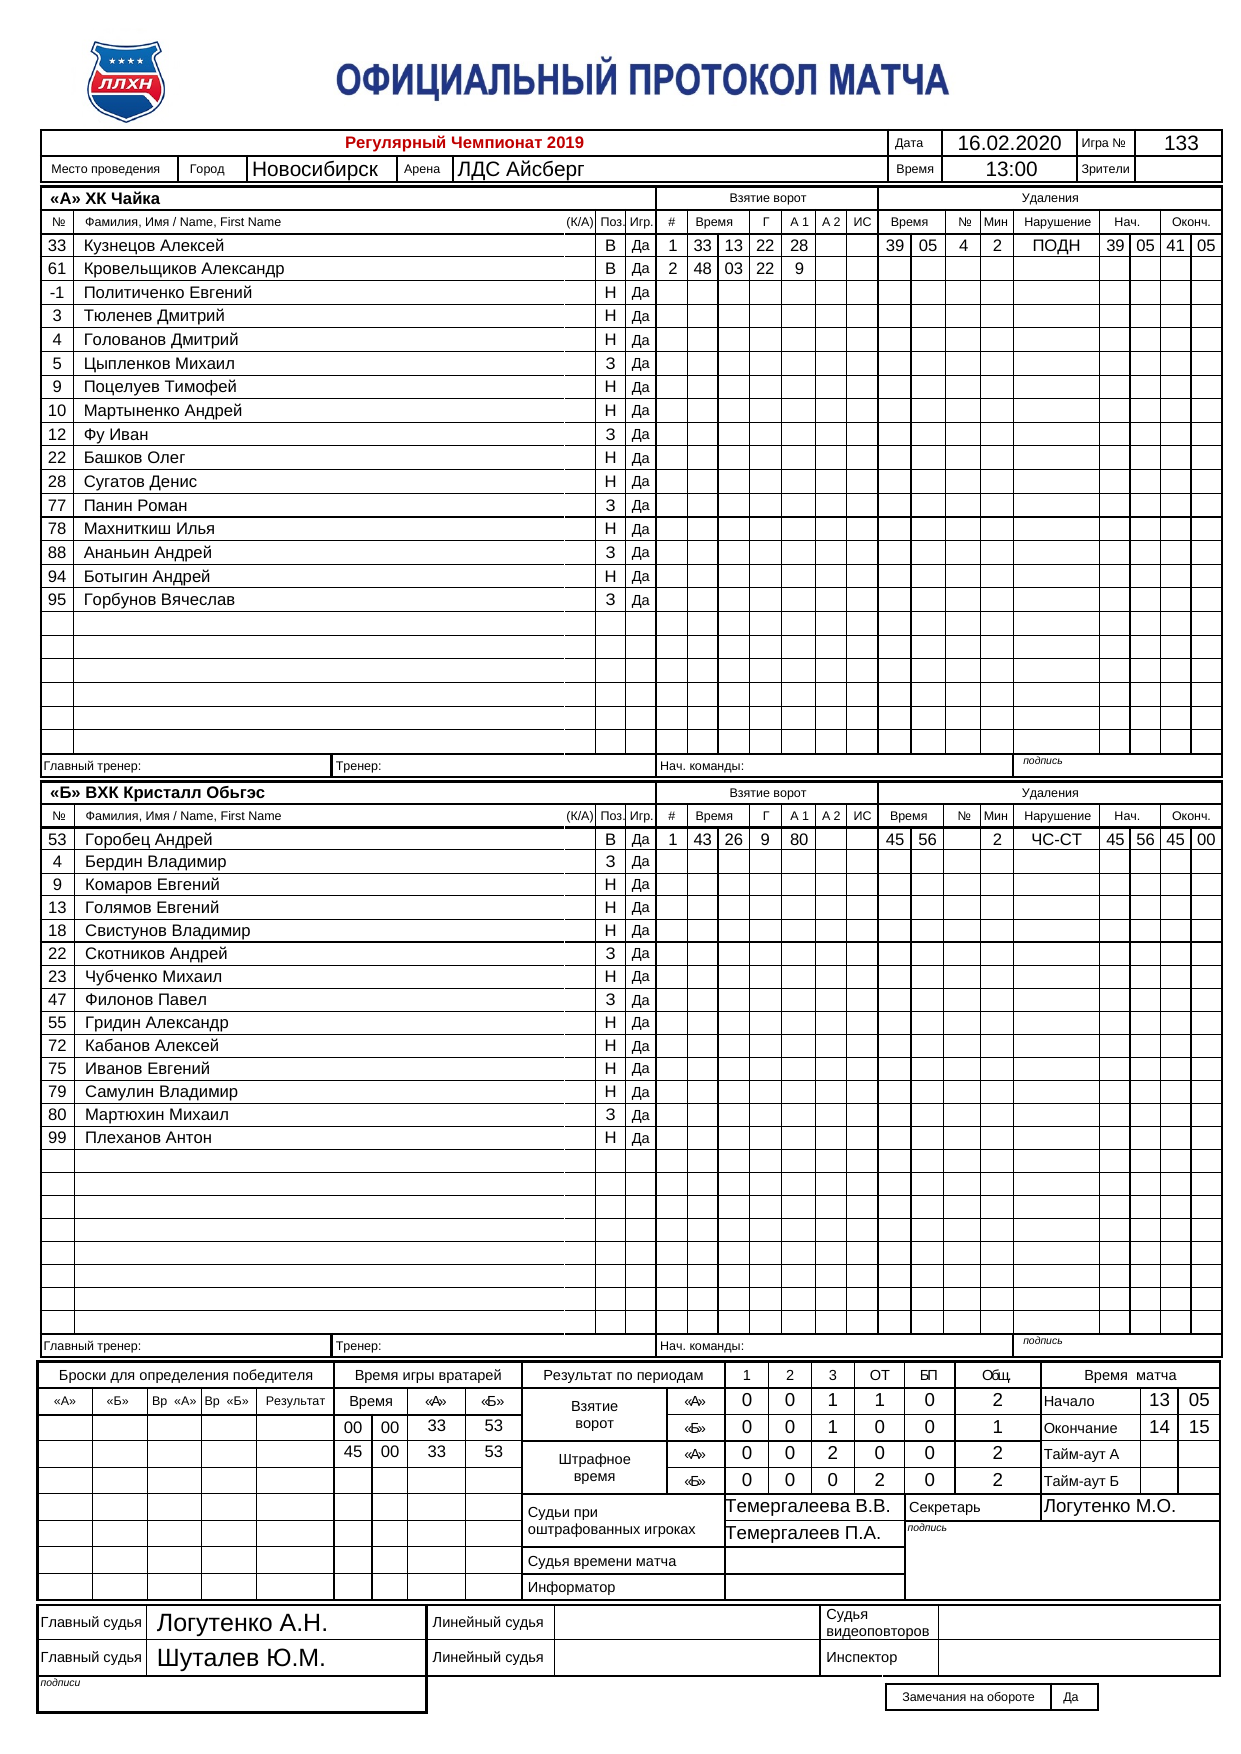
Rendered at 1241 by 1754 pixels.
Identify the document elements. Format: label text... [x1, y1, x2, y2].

table_cell [782, 636, 815, 658]
table_cell [726, 1575, 904, 1599]
table_cell [816, 541, 846, 564]
table_header 133 [1136, 131, 1221, 155]
table_cell З [596, 423, 625, 445]
table_cell [946, 707, 980, 729]
table_cell [1014, 1012, 1099, 1033]
table_cell [847, 707, 877, 729]
table_cell Логутенко М.О. [1042, 1495, 1219, 1520]
table_cell [719, 989, 749, 1011]
table_cell [596, 707, 625, 729]
table_cell [1161, 874, 1190, 895]
table_cell Н [596, 920, 625, 941]
table_cell [912, 966, 943, 987]
table_cell [912, 1242, 943, 1264]
table_cell [657, 683, 687, 706]
table_cell [626, 1196, 655, 1218]
table_cell [847, 1265, 877, 1287]
table_cell [912, 305, 945, 327]
table_cell [847, 1196, 877, 1218]
table_cell [847, 829, 877, 849]
table_cell [912, 588, 945, 611]
table_cell [816, 1150, 846, 1172]
table_cell [750, 636, 781, 658]
table_cell [657, 920, 687, 941]
table_cell [946, 683, 980, 706]
table_cell [657, 305, 687, 327]
table_cell [39, 1574, 92, 1599]
table_cell 0 [905, 1389, 954, 1413]
table_cell [1100, 1150, 1129, 1172]
table_cell [879, 1150, 910, 1172]
table_cell «А» [668, 1442, 724, 1467]
table_cell [912, 446, 945, 469]
table_cell [148, 1574, 201, 1599]
table_cell [750, 376, 781, 398]
table_cell [782, 1311, 815, 1333]
table_cell Плеханов Антон [75, 1127, 564, 1149]
table_cell Инспектор [821, 1640, 938, 1675]
table_cell 13:00 [943, 157, 1076, 181]
table_cell Да [626, 920, 655, 941]
table_cell [1131, 328, 1160, 351]
table_cell [912, 423, 945, 445]
table_cell [816, 1012, 846, 1033]
table_cell [42, 636, 73, 658]
table_cell 05 [1179, 1389, 1219, 1413]
table_cell [981, 989, 1013, 1011]
table_cell [847, 966, 877, 987]
table_cell Н [596, 281, 625, 303]
table_cell Н [596, 1058, 625, 1079]
table_cell [1131, 541, 1160, 564]
table_cell 22 [42, 943, 74, 964]
table_header 2 [769, 1363, 811, 1387]
table_cell [750, 518, 781, 540]
table_cell [75, 1242, 564, 1264]
table_cell [719, 541, 749, 564]
table_cell [1192, 659, 1221, 682]
table_cell Тюленев Дмитрий [74, 305, 564, 327]
table_cell Цыпленков Михаил [74, 352, 564, 374]
table_cell «Б» [668, 1468, 724, 1493]
table_cell [1192, 896, 1221, 918]
table_cell [565, 281, 595, 303]
table_cell [1192, 850, 1221, 872]
table_cell 00 [335, 1416, 371, 1440]
table_cell 1 [812, 1415, 854, 1440]
table_cell [946, 399, 980, 422]
table_cell [816, 636, 846, 658]
table_cell [74, 659, 564, 682]
table_cell [816, 989, 846, 1011]
table_cell подпись [1014, 1335, 1221, 1356]
table_cell [688, 565, 717, 587]
table_cell [148, 1494, 201, 1520]
table_cell 2 [812, 1442, 854, 1467]
table_cell [719, 470, 749, 493]
table_cell [750, 1150, 781, 1172]
table_cell [816, 328, 846, 351]
table_cell [626, 636, 655, 658]
table_cell [565, 565, 595, 587]
table_cell [1131, 1265, 1160, 1287]
table_cell 12 [42, 423, 73, 445]
table_cell [335, 1468, 371, 1493]
table_cell [688, 636, 717, 658]
table_cell 1 [812, 1389, 854, 1413]
table_cell [719, 874, 749, 895]
table_cell [879, 989, 910, 1011]
table_cell [688, 730, 717, 753]
table_cell [816, 305, 846, 327]
table_cell [912, 1265, 943, 1287]
table_cell Н [596, 966, 625, 987]
table_cell [1014, 1127, 1099, 1149]
table_cell [719, 305, 749, 327]
table_cell [688, 659, 717, 682]
table_cell [912, 1173, 943, 1195]
table_cell [750, 1311, 781, 1333]
table_cell Оконч. [1161, 211, 1221, 233]
table_cell 2 [981, 235, 1013, 256]
table_cell Политиченко Евгений [74, 281, 564, 303]
table_cell [1161, 518, 1190, 540]
table_cell [879, 1012, 910, 1033]
table_cell [565, 707, 595, 729]
table_cell [657, 494, 687, 516]
table_cell [816, 494, 846, 516]
table_cell 28 [42, 470, 73, 493]
table_cell [202, 1441, 256, 1467]
table_cell [944, 1242, 980, 1264]
table_cell [719, 636, 749, 658]
table_cell [555, 1640, 819, 1675]
table_cell [782, 1196, 815, 1218]
table_cell [847, 659, 877, 682]
table_cell [944, 966, 980, 987]
table_header Взятие ворот [657, 783, 877, 803]
table_cell [944, 1219, 980, 1241]
table_cell [93, 1468, 147, 1493]
table_cell [596, 1196, 625, 1218]
table_cell [719, 943, 749, 964]
table_cell [1192, 1242, 1221, 1264]
table_cell Н [596, 376, 625, 398]
table_cell Мартыненко Андрей [74, 399, 564, 422]
table_cell [565, 1035, 595, 1057]
table_cell [1131, 1219, 1160, 1241]
table_cell Время [688, 211, 749, 233]
table_cell Судья времени матча [523, 1548, 724, 1573]
table_cell [1192, 1058, 1221, 1079]
table_cell [847, 235, 877, 256]
table_cell [879, 943, 910, 964]
table_cell [750, 1127, 781, 1149]
table_cell [782, 989, 815, 1011]
table_cell [1192, 1219, 1221, 1241]
table_cell 4 [42, 850, 74, 872]
table_cell [1100, 565, 1129, 587]
table_cell [1100, 707, 1129, 729]
table_cell 95 [42, 588, 73, 611]
table_cell [750, 1035, 781, 1057]
table_cell [1131, 707, 1160, 729]
table_cell [939, 1606, 1219, 1639]
table_cell 1 [956, 1415, 1040, 1440]
table_cell [1014, 470, 1099, 493]
table_cell [981, 588, 1013, 611]
table_cell [626, 707, 655, 729]
table_cell [912, 874, 943, 895]
table_cell [750, 328, 781, 351]
table_cell [565, 1058, 595, 1079]
table_cell [1161, 281, 1190, 303]
table_cell [1100, 257, 1129, 280]
table_cell Да [626, 423, 655, 445]
table_cell [1100, 659, 1129, 682]
table_cell 03 [719, 257, 749, 280]
table_cell [782, 1150, 815, 1172]
table_cell [1161, 423, 1190, 445]
table_cell [816, 588, 846, 611]
table_cell [912, 636, 945, 658]
table_cell [1014, 1265, 1099, 1287]
table_cell [719, 1081, 749, 1103]
table_cell [782, 399, 815, 422]
table_cell [1100, 989, 1129, 1011]
table_cell [879, 1265, 910, 1287]
table_cell [912, 399, 945, 422]
table_cell Махниткиш Илья [74, 518, 564, 540]
table_cell [847, 446, 877, 469]
table_cell Нач. [1100, 211, 1160, 233]
table_cell [879, 850, 910, 872]
table_cell Да [626, 565, 655, 587]
table_cell 47 [42, 989, 74, 1011]
table_cell [1100, 446, 1129, 469]
table_cell [1100, 281, 1129, 303]
table_cell 4 [946, 235, 980, 256]
table_cell [719, 1288, 749, 1310]
table_cell [847, 1311, 877, 1333]
table_cell [1131, 376, 1160, 398]
table_cell [847, 1288, 877, 1310]
table_cell [93, 1521, 147, 1546]
table_cell [688, 541, 717, 564]
table_cell [750, 1104, 781, 1126]
table_cell Да [626, 281, 655, 303]
table_cell [1192, 612, 1221, 634]
table_cell [1192, 494, 1221, 516]
table_cell [657, 636, 687, 658]
table_cell [596, 1242, 625, 1264]
table_cell # [657, 805, 687, 826]
table_cell [912, 376, 945, 398]
table_header Игра № [1078, 131, 1134, 155]
table_cell [688, 376, 717, 398]
table_cell [565, 1104, 595, 1126]
table_cell [1192, 281, 1221, 303]
table_cell [93, 1416, 147, 1440]
table_cell [944, 874, 980, 895]
table_cell [847, 1242, 877, 1264]
table_cell [750, 399, 781, 422]
table_cell Нарушение [1014, 211, 1099, 233]
table_cell Главный судья [39, 1606, 146, 1639]
table_cell [816, 850, 846, 872]
table_cell [750, 966, 781, 987]
table_cell Голямов Евгений [75, 896, 564, 918]
table_cell [946, 612, 980, 634]
table_cell [1161, 659, 1190, 682]
table_cell [657, 328, 687, 351]
table_cell [879, 305, 910, 327]
table_cell Да [626, 1058, 655, 1079]
table_cell Н [596, 446, 625, 469]
table_cell [750, 1242, 781, 1264]
table_cell [847, 470, 877, 493]
table_cell [596, 659, 625, 682]
table_cell Тренер: [333, 755, 655, 776]
table_cell «А» [668, 1389, 724, 1413]
table_cell [565, 446, 595, 469]
table_cell Кровельщиков Александр [74, 257, 564, 280]
table_header Результат по периодам [523, 1363, 724, 1387]
table_cell [657, 1012, 687, 1033]
table_cell [565, 235, 595, 256]
table_cell [1100, 1196, 1129, 1218]
table_cell Да [626, 494, 655, 516]
table_cell 45 [1161, 829, 1190, 849]
table_cell [202, 1468, 256, 1493]
table_cell [1192, 636, 1221, 658]
table_cell [1131, 636, 1160, 658]
table_cell [981, 1127, 1013, 1149]
table_cell [750, 541, 781, 564]
table_cell [39, 1494, 92, 1520]
table_cell [1192, 1173, 1221, 1195]
table_cell Да [626, 966, 655, 987]
table_cell [1192, 1150, 1221, 1172]
table_cell [688, 446, 717, 469]
table_cell [1131, 1150, 1160, 1172]
table_cell [981, 376, 1013, 398]
table_cell [816, 1196, 846, 1218]
table_cell [719, 446, 749, 469]
table_cell [1131, 612, 1160, 634]
table_cell Самулин Владимир [75, 1081, 564, 1103]
table_cell [782, 1288, 815, 1310]
table_cell [42, 659, 73, 682]
table_cell [657, 1035, 687, 1057]
table_cell [1192, 1012, 1221, 1033]
table_cell 14 [1141, 1415, 1177, 1440]
table_cell [1131, 470, 1160, 493]
table_cell ИС [847, 211, 877, 233]
table_cell 0 [726, 1415, 768, 1440]
table_cell [1014, 305, 1099, 327]
table_cell [42, 1288, 74, 1310]
table_cell 05 [1131, 235, 1160, 256]
table_cell [335, 1494, 371, 1520]
table_cell [596, 636, 625, 658]
table_cell 45 [335, 1441, 371, 1467]
table_cell [912, 470, 945, 493]
table_cell [847, 1173, 877, 1195]
table_cell [1131, 518, 1160, 540]
table_cell [879, 1081, 910, 1103]
table_cell Да [626, 896, 655, 918]
table_cell [912, 352, 945, 374]
table_cell [1014, 1196, 1099, 1218]
table_cell [1100, 541, 1129, 564]
table_cell [944, 989, 980, 1011]
table_cell [847, 896, 877, 918]
table_cell № [946, 211, 980, 233]
table_cell 9 [42, 874, 74, 895]
table_cell [782, 423, 815, 445]
table_cell [981, 966, 1013, 987]
table_cell [565, 1288, 595, 1310]
table_cell [1131, 1035, 1160, 1057]
table_cell 0 [855, 1415, 904, 1440]
table_cell [981, 1173, 1013, 1195]
table_cell [847, 943, 877, 964]
table_cell [782, 494, 815, 516]
table_cell [912, 1127, 943, 1149]
table_cell ПОДН [1014, 235, 1099, 256]
table_cell [1131, 1058, 1160, 1079]
table_cell [373, 1468, 407, 1493]
table_cell [1192, 305, 1221, 327]
table_cell [879, 1242, 910, 1264]
table_cell [626, 1150, 655, 1172]
table_cell Филонов Павел [75, 989, 564, 1011]
table_header «А» ХК Чайка [42, 188, 655, 209]
table_cell Н [596, 399, 625, 422]
table_cell Горбунов Вячеслав [74, 588, 564, 611]
table_cell [719, 588, 749, 611]
table_cell Да [626, 1081, 655, 1103]
table_cell [912, 494, 945, 516]
table_cell [981, 683, 1013, 706]
table_cell [1100, 1219, 1129, 1241]
table_cell [847, 1058, 877, 1079]
table_cell [750, 1265, 781, 1287]
table_cell [1100, 588, 1129, 611]
table_cell Фамилия, Имя / Name, First Name [75, 805, 565, 826]
table_cell Гридин Александр [75, 1012, 564, 1033]
table_cell [688, 1242, 717, 1264]
table_cell [879, 920, 910, 941]
table_cell [202, 1494, 256, 1520]
table_cell [565, 1173, 595, 1195]
table_cell [1100, 966, 1129, 987]
table_cell [565, 966, 595, 987]
table_cell [565, 1012, 595, 1033]
table_cell [39, 1521, 92, 1546]
table_cell [1161, 399, 1190, 422]
table_cell [719, 565, 749, 587]
table_cell [596, 1311, 625, 1333]
table_cell [1131, 305, 1160, 327]
table_cell В [596, 257, 625, 280]
table_cell [1192, 683, 1221, 706]
table_cell Время [879, 805, 943, 826]
table_cell [981, 636, 1013, 658]
table_cell [1100, 1288, 1129, 1310]
table_cell [912, 683, 945, 706]
table_cell [428, 1677, 882, 1711]
table_cell З [596, 352, 625, 374]
table_cell [688, 1058, 717, 1079]
table_cell Да [626, 235, 655, 256]
table_cell [1131, 565, 1160, 587]
table_cell [816, 352, 846, 374]
table_cell Да [626, 1104, 655, 1126]
table_cell [626, 659, 655, 682]
table_cell [1161, 470, 1190, 493]
table_cell [847, 850, 877, 872]
table_cell 22 [750, 257, 781, 280]
table_cell Да [626, 850, 655, 872]
table_cell З [596, 588, 625, 611]
table_cell [1100, 1035, 1129, 1057]
table_cell [719, 850, 749, 872]
table_cell [847, 636, 877, 658]
table_cell [565, 612, 595, 634]
table_cell [981, 896, 1013, 918]
table_cell 56 [1131, 829, 1160, 849]
table_cell [946, 565, 980, 587]
table_cell [1100, 920, 1129, 941]
table_cell [944, 1127, 980, 1149]
table_cell [1141, 1468, 1177, 1493]
table_cell [782, 943, 815, 964]
table_cell [750, 1196, 781, 1218]
table_cell [688, 1311, 717, 1333]
table_cell [847, 281, 877, 303]
table_cell [1131, 659, 1160, 682]
table_cell [719, 966, 749, 987]
table_cell [657, 541, 687, 564]
table_cell 2 [956, 1442, 1040, 1467]
table_cell [847, 730, 877, 753]
table_cell [688, 399, 717, 422]
table_cell [257, 1441, 333, 1467]
table_cell З [596, 541, 625, 564]
table_cell [565, 470, 595, 493]
table_cell (К/А) [565, 211, 595, 233]
table_cell ИС [847, 805, 877, 826]
table_cell [981, 1311, 1013, 1333]
table_cell [1131, 588, 1160, 611]
table_cell Да [626, 376, 655, 398]
table_cell [75, 1288, 564, 1310]
table_cell [1100, 1058, 1129, 1079]
table_cell [944, 1035, 980, 1057]
table_cell 48 [688, 257, 717, 280]
table_cell «Б» [93, 1389, 147, 1413]
table_cell [565, 1081, 595, 1103]
table_cell [1100, 1173, 1129, 1195]
table_cell [626, 1265, 655, 1287]
table_cell [847, 1127, 877, 1149]
table_cell Темергалеев П.А. [726, 1521, 904, 1546]
table_cell [1131, 1104, 1160, 1126]
table_cell [847, 541, 877, 564]
table_cell Шуталев Ю.М. [147, 1640, 425, 1675]
table_cell [42, 1311, 74, 1333]
table_cell [1131, 399, 1160, 422]
table_cell [335, 1521, 371, 1546]
table_cell Нач. команды: [657, 1335, 1012, 1356]
table_cell [1192, 518, 1221, 540]
table_cell [202, 1574, 256, 1599]
table_cell [981, 1265, 1013, 1287]
table_cell [1192, 920, 1221, 941]
table_cell [1141, 1441, 1177, 1467]
table_cell [1131, 730, 1160, 753]
table_cell [657, 989, 687, 1011]
table_cell [565, 1150, 595, 1172]
table_cell Игр. [626, 805, 655, 826]
table_cell [782, 730, 815, 753]
table_cell [1161, 446, 1190, 469]
table_cell [981, 541, 1013, 564]
table_cell [565, 636, 595, 658]
table_cell [782, 1173, 815, 1195]
table_cell [981, 470, 1013, 493]
table_cell 2 [956, 1468, 1040, 1493]
table_cell [912, 1035, 943, 1057]
table_cell [555, 1606, 819, 1639]
table_cell 0 [905, 1415, 954, 1440]
table_cell [565, 494, 595, 516]
table_cell 13 [1141, 1389, 1177, 1413]
table_cell [879, 1035, 910, 1057]
table_cell 53 [466, 1441, 521, 1467]
table_cell [879, 588, 910, 611]
table_header Да [1052, 1685, 1097, 1709]
table_cell [1100, 683, 1129, 706]
table_cell [1192, 966, 1221, 987]
table_cell [688, 850, 717, 872]
table_cell [879, 541, 910, 564]
table_cell Сугатов Денис [74, 470, 564, 493]
table_cell 2 [956, 1389, 1040, 1413]
table_cell [847, 1081, 877, 1103]
table_cell [750, 1081, 781, 1103]
table_cell [816, 470, 846, 493]
table_cell Нач. команды: [657, 755, 1012, 776]
table_cell 1 [855, 1389, 904, 1413]
table_cell Н [596, 565, 625, 587]
table_cell [719, 328, 749, 351]
table_cell [816, 829, 846, 849]
table_cell [688, 470, 717, 493]
table_cell [1161, 588, 1190, 611]
table_cell [596, 683, 625, 706]
table_cell Информатор [523, 1575, 724, 1599]
table_cell [946, 305, 980, 327]
table_cell [565, 376, 595, 398]
table_cell [688, 1127, 717, 1149]
table_cell [879, 1104, 910, 1126]
table_cell [657, 1150, 687, 1172]
table_cell [1100, 850, 1129, 872]
table_cell [879, 328, 910, 351]
table_header Броски для определения победителя [39, 1363, 333, 1387]
table_cell [1192, 1081, 1221, 1103]
table_cell [626, 612, 655, 634]
table_cell [42, 730, 73, 753]
table_cell 05 [1192, 235, 1221, 256]
table_cell [626, 1311, 655, 1333]
table_cell [657, 1311, 687, 1333]
table_cell [688, 1288, 717, 1310]
table_cell [1014, 1058, 1099, 1079]
table_cell [1131, 257, 1160, 280]
table_cell Да [626, 305, 655, 327]
table_cell [408, 1521, 465, 1546]
table_cell Мин [981, 805, 1013, 826]
table_cell [1100, 518, 1129, 540]
table_cell [981, 1219, 1013, 1241]
table_cell 10 [42, 399, 73, 422]
table_cell [750, 305, 781, 327]
table_cell [912, 659, 945, 682]
table_cell [981, 518, 1013, 540]
table_cell [1014, 943, 1099, 964]
table_cell [688, 1081, 717, 1103]
table_cell [1161, 1035, 1190, 1057]
table_cell [39, 1441, 92, 1467]
table_cell [847, 920, 877, 941]
table_cell [879, 1219, 910, 1241]
table_cell [1192, 423, 1221, 445]
table_cell [1131, 989, 1160, 1011]
table_cell [816, 235, 846, 256]
table_cell [946, 730, 980, 753]
table_cell 9 [42, 376, 73, 398]
table_cell [946, 541, 980, 564]
table_cell [816, 683, 846, 706]
table_cell [202, 1521, 256, 1546]
table_cell [1192, 588, 1221, 611]
table_cell [981, 730, 1013, 753]
table_cell [944, 943, 980, 964]
table_cell Мин [981, 211, 1013, 233]
table_cell [782, 1242, 815, 1264]
table_cell [1192, 541, 1221, 564]
table_cell [879, 730, 910, 753]
table_cell [847, 565, 877, 587]
table_cell [750, 588, 781, 611]
table_cell [750, 659, 781, 682]
table_cell [981, 707, 1013, 729]
table_cell [879, 1311, 910, 1333]
table_cell [148, 1441, 201, 1467]
table_cell 33 [42, 235, 73, 256]
table_cell [1014, 920, 1099, 941]
table_cell подпись [906, 1522, 1219, 1599]
table_cell Нач. [1100, 805, 1160, 826]
table_cell [1014, 1173, 1099, 1195]
table_cell [1131, 1196, 1160, 1218]
table_cell [1131, 1081, 1160, 1103]
table_cell [1131, 1311, 1160, 1333]
table_cell [688, 874, 717, 895]
table_cell [93, 1574, 147, 1599]
table_cell [719, 896, 749, 918]
table_cell [1014, 850, 1099, 872]
table_cell [847, 1104, 877, 1126]
table_cell [879, 376, 910, 398]
table_cell [1014, 518, 1099, 540]
table_cell [596, 1219, 625, 1241]
table_cell [816, 518, 846, 540]
table_cell Тренер: [333, 1335, 655, 1356]
table_cell [1161, 494, 1190, 516]
table_cell 26 [719, 829, 749, 849]
table_cell [565, 1242, 595, 1264]
table_cell [1014, 1150, 1099, 1172]
table_cell [257, 1494, 333, 1520]
table_cell Новосибирск [248, 157, 396, 181]
table_cell [1161, 943, 1190, 964]
table_cell [782, 281, 815, 303]
table_cell Зрители [1078, 157, 1134, 181]
table_cell 2 [855, 1468, 904, 1493]
table_cell Да [626, 446, 655, 469]
table_cell [1131, 920, 1160, 941]
table_cell [981, 423, 1013, 445]
table_cell [148, 1468, 201, 1493]
table_cell [816, 1081, 846, 1103]
table_cell [750, 1058, 781, 1079]
table_cell [847, 1012, 877, 1033]
table_cell Да [626, 829, 655, 849]
table_cell [466, 1547, 521, 1573]
table_cell [257, 1574, 333, 1599]
table_cell [750, 1288, 781, 1310]
table_cell [879, 874, 910, 895]
table_cell Комаров Евгений [75, 874, 564, 895]
table_cell [148, 1521, 201, 1546]
table_cell Н [596, 1127, 625, 1149]
table_cell [1161, 707, 1190, 729]
table_cell [657, 943, 687, 964]
table_cell [1014, 1288, 1099, 1310]
table_cell 94 [42, 565, 73, 587]
table_cell [688, 989, 717, 1011]
table_cell [883, 1677, 1220, 1681]
table_cell [1161, 1173, 1190, 1195]
table_cell [981, 446, 1013, 469]
table_cell Да [626, 257, 655, 280]
table_cell [565, 399, 595, 422]
table_cell [1014, 257, 1099, 280]
table_cell [1131, 683, 1160, 706]
table_header Время матча [1042, 1363, 1219, 1387]
table_cell [944, 1173, 980, 1195]
table_cell [719, 1104, 749, 1126]
table_cell [74, 612, 564, 634]
table_cell [1014, 376, 1099, 398]
table_header «Б» ВХК Кристалл Обьгэс [42, 783, 655, 803]
table_cell Да [626, 399, 655, 422]
table_header Время игры вратарей [335, 1363, 521, 1387]
table_cell 28 [782, 235, 815, 256]
table_cell [408, 1547, 465, 1573]
table_cell [657, 399, 687, 422]
table_cell Фу Иван [74, 423, 564, 445]
table_cell [719, 683, 749, 706]
table_cell [688, 683, 717, 706]
table_cell [879, 565, 910, 587]
table_cell [373, 1521, 407, 1546]
table_cell [1131, 446, 1160, 469]
table_cell [1014, 494, 1099, 516]
table_cell [1014, 399, 1099, 422]
table_cell 99 [42, 1127, 74, 1149]
table_cell [1014, 1104, 1099, 1126]
table_cell [782, 541, 815, 564]
table_cell [1100, 376, 1129, 398]
table_header 1 [726, 1363, 768, 1387]
table_cell 13 [719, 235, 749, 256]
table_cell [1192, 1035, 1221, 1057]
table_cell [719, 1173, 749, 1195]
table_cell [1161, 1012, 1190, 1033]
table_cell 78 [42, 518, 73, 540]
table_cell [148, 1416, 201, 1440]
table_cell [565, 896, 595, 918]
table_cell [879, 1058, 910, 1079]
table_cell [1161, 1242, 1190, 1264]
table_header Удаления [879, 188, 1221, 209]
table_cell [782, 470, 815, 493]
table_cell [816, 1265, 846, 1287]
table_cell [1161, 896, 1190, 918]
table_cell [981, 1242, 1013, 1264]
table_cell 22 [42, 446, 73, 469]
table_header Дата [889, 131, 941, 155]
table_cell [981, 1150, 1013, 1172]
table_cell [657, 874, 687, 895]
table_cell [879, 1127, 910, 1149]
table_cell [981, 1058, 1013, 1079]
table_cell Логутенко А.Н. [147, 1606, 425, 1639]
table_cell [596, 1265, 625, 1287]
table_cell [879, 470, 910, 493]
table_cell [1192, 943, 1221, 964]
table_cell [719, 1311, 749, 1333]
table_cell [912, 328, 945, 351]
table_cell [93, 1547, 147, 1573]
table_cell [688, 920, 717, 941]
table_cell [1192, 874, 1221, 895]
table_cell «Б» [668, 1415, 724, 1440]
table_cell [1100, 1081, 1129, 1103]
table_cell [565, 829, 595, 849]
table_cell [688, 1012, 717, 1033]
table_cell [1192, 470, 1221, 493]
table_cell [565, 257, 595, 280]
table_cell [148, 1547, 201, 1573]
table_cell [981, 1104, 1013, 1126]
table_cell [847, 305, 877, 327]
table_cell [1192, 1265, 1221, 1287]
table_cell Н [596, 1035, 625, 1057]
table_cell [1161, 1104, 1190, 1126]
table_cell [596, 1288, 625, 1310]
table_cell 00 [373, 1441, 407, 1467]
table_cell Поз. [596, 211, 625, 233]
table_cell [879, 399, 910, 422]
table_cell [1131, 494, 1160, 516]
table_cell «А» [39, 1389, 92, 1413]
table_cell [42, 707, 73, 729]
table_cell [1100, 1311, 1129, 1333]
table_cell [1131, 1127, 1160, 1149]
table_cell [912, 850, 943, 872]
table_cell 0 [726, 1442, 768, 1467]
table_cell 0 [726, 1389, 768, 1413]
table_cell [912, 1196, 943, 1218]
table_cell [847, 352, 877, 374]
table_cell [912, 281, 945, 303]
table_cell [1161, 1127, 1190, 1149]
table_cell 0 [905, 1442, 954, 1467]
table_cell Вр «Б» [202, 1389, 256, 1413]
table_cell [719, 494, 749, 516]
table_cell Штрафное время [523, 1442, 666, 1493]
table_cell [1100, 352, 1129, 374]
table_cell [1014, 565, 1099, 587]
table_cell [782, 588, 815, 611]
table_cell [39, 1547, 92, 1573]
table_cell [1014, 328, 1099, 351]
table_cell [1100, 896, 1129, 918]
table_cell [466, 1521, 521, 1546]
table_cell [1100, 1104, 1129, 1126]
table_cell 0 [855, 1442, 904, 1467]
table_cell Да [626, 352, 655, 374]
table_cell [879, 659, 910, 682]
table_cell [1100, 612, 1129, 634]
table_cell [1179, 1441, 1219, 1467]
table_cell [1192, 989, 1221, 1011]
table_cell [750, 281, 781, 303]
table_cell [688, 1035, 717, 1057]
table_cell [1161, 257, 1190, 280]
table_cell [1014, 966, 1099, 987]
table_cell [981, 850, 1013, 872]
table_cell [596, 730, 625, 753]
table_cell Ботыгин Андрей [74, 565, 564, 587]
table_cell Начало [1042, 1389, 1140, 1413]
table_cell [1131, 352, 1160, 374]
table_cell 5 [42, 352, 73, 374]
table_cell 80 [782, 829, 815, 849]
table_cell [944, 1311, 980, 1333]
table_cell [335, 1574, 371, 1599]
table_cell 00 [373, 1416, 407, 1440]
table_cell [981, 1035, 1013, 1057]
table_cell [688, 423, 717, 445]
table_cell [981, 612, 1013, 634]
table_cell [74, 683, 564, 706]
table_cell [1161, 1265, 1190, 1287]
table_cell [816, 399, 846, 422]
table_cell [565, 920, 595, 941]
table_cell [719, 1058, 749, 1079]
table_cell Место проведения [42, 157, 177, 181]
table_cell [1161, 1288, 1190, 1310]
table_cell [688, 1219, 717, 1241]
table_cell [879, 281, 910, 303]
table_cell [847, 874, 877, 895]
table_cell [912, 612, 945, 634]
table_cell [946, 636, 980, 658]
table_cell 1 [657, 829, 687, 849]
table_cell «А» [408, 1389, 465, 1413]
table_cell [1014, 1311, 1099, 1333]
table_cell [912, 257, 945, 280]
table_cell [596, 1150, 625, 1172]
table_cell [1131, 281, 1160, 303]
table_cell [1014, 588, 1099, 611]
table_header Регулярный Чемпионат 2019 [42, 131, 887, 155]
table_cell [1100, 423, 1129, 445]
table_cell [719, 1150, 749, 1172]
table_cell [944, 829, 980, 849]
table_cell [565, 659, 595, 682]
table_cell [719, 1012, 749, 1033]
table_cell [657, 470, 687, 493]
table_cell [981, 920, 1013, 941]
table_cell [981, 305, 1013, 327]
table_cell [912, 1219, 943, 1241]
table_cell [782, 1104, 815, 1126]
table_cell [42, 1150, 74, 1172]
table_cell [657, 1196, 687, 1218]
table_cell 72 [42, 1035, 74, 1057]
table_cell [373, 1547, 407, 1573]
table_cell Да [626, 1012, 655, 1033]
table_cell 9 [750, 829, 781, 849]
table_cell 33 [408, 1416, 465, 1440]
table_cell [688, 1104, 717, 1126]
table_cell [782, 920, 815, 941]
table_cell [1131, 850, 1160, 872]
table_cell [1161, 328, 1190, 351]
table_cell [1161, 683, 1190, 706]
table_cell [657, 896, 687, 918]
table_cell [626, 1173, 655, 1195]
table_cell [1014, 423, 1099, 445]
table_cell [946, 494, 980, 516]
table_cell [782, 612, 815, 634]
table_cell Результат [257, 1389, 333, 1413]
table_cell [1100, 328, 1129, 351]
table_cell [75, 1219, 564, 1241]
table_cell Н [596, 518, 625, 540]
table_cell [879, 257, 910, 280]
table_cell [565, 850, 595, 872]
table_cell [1014, 989, 1099, 1011]
table_cell 0 [905, 1468, 954, 1493]
table_cell # [657, 211, 687, 233]
table_cell [1014, 874, 1099, 895]
table_cell [1100, 1127, 1129, 1149]
table_cell [688, 707, 717, 729]
table_cell З [596, 989, 625, 1011]
table_cell [1100, 1012, 1129, 1033]
table_cell [1161, 730, 1190, 753]
table_cell [1161, 1150, 1190, 1172]
table_cell [879, 636, 910, 658]
table_cell [1014, 612, 1099, 634]
table_cell [719, 518, 749, 540]
table_cell [1136, 157, 1221, 181]
table_cell [719, 1219, 749, 1241]
table_cell 2 [657, 257, 687, 280]
table_cell 77 [42, 494, 73, 516]
table_cell [782, 966, 815, 987]
table_cell [688, 518, 717, 540]
table_cell [42, 612, 73, 634]
table_cell [816, 730, 846, 753]
table_cell Судьи при оштрафованных игроках [523, 1495, 724, 1546]
table_cell 53 [42, 829, 74, 849]
table_cell № [42, 211, 73, 233]
table_cell [202, 1547, 256, 1573]
table_cell [1131, 874, 1160, 895]
table_cell [944, 1196, 980, 1218]
table_cell Да [626, 874, 655, 895]
table_cell 00 [1192, 829, 1221, 849]
table_cell Ананьин Андрей [74, 541, 564, 564]
table_cell [847, 257, 877, 280]
table_cell [1014, 541, 1099, 564]
table_cell [74, 730, 564, 753]
table_cell [1161, 376, 1190, 398]
table_cell [596, 1173, 625, 1195]
table_cell А 2 [816, 805, 846, 826]
table_cell А 1 [782, 805, 815, 826]
table_cell [466, 1494, 521, 1520]
table_cell [912, 896, 943, 918]
table_cell [596, 612, 625, 634]
table_cell [688, 943, 717, 964]
table_cell [782, 1219, 815, 1241]
table_cell [688, 588, 717, 611]
table_cell [1161, 541, 1190, 564]
table_cell [1100, 943, 1129, 964]
table_cell [719, 612, 749, 634]
table_cell [847, 376, 877, 398]
table_cell [912, 989, 943, 1011]
table_cell Темергалеева В.В. [726, 1495, 904, 1520]
table_cell [1014, 707, 1099, 729]
table_cell [816, 1173, 846, 1195]
picture [5, 28, 1179, 129]
table_cell [1192, 1127, 1221, 1149]
table_cell [981, 1288, 1013, 1310]
table_cell [657, 612, 687, 634]
table_cell 9 [782, 257, 815, 280]
table_cell [912, 1012, 943, 1033]
table_cell [42, 1242, 74, 1264]
table_cell -1 [42, 281, 73, 303]
table_cell ЛДС Айсберг [454, 157, 887, 181]
table_cell [373, 1494, 407, 1520]
table_cell [750, 920, 781, 941]
table_cell Поцелуев Тимофей [74, 376, 564, 398]
table_cell [1161, 1196, 1190, 1218]
table_cell В [596, 829, 625, 849]
table_cell Скотников Андрей [75, 943, 564, 964]
table_cell Арена [398, 157, 452, 181]
table_header Взятие ворот [657, 188, 877, 209]
table_cell [1099, 1682, 1220, 1711]
table_cell [1131, 896, 1160, 918]
table_cell [565, 1127, 595, 1149]
table_cell [750, 612, 781, 634]
table_cell 39 [1100, 235, 1129, 256]
table_cell Да [626, 470, 655, 493]
table_cell Линейный судья [428, 1606, 554, 1639]
table_cell [782, 850, 815, 872]
table_cell [565, 1196, 595, 1218]
table_cell [74, 707, 564, 729]
table_cell [912, 518, 945, 540]
table_cell [657, 1219, 687, 1241]
table_cell [93, 1441, 147, 1467]
table_cell [946, 328, 980, 351]
table_cell [626, 1242, 655, 1264]
table_cell [946, 281, 980, 303]
table_cell [816, 659, 846, 682]
table_cell [946, 518, 980, 540]
table_cell Да [626, 541, 655, 564]
table_cell Да [626, 518, 655, 540]
table_cell [946, 446, 980, 469]
table_cell [879, 494, 910, 516]
table_cell [565, 305, 595, 327]
table_cell 33 [408, 1441, 465, 1467]
table_cell [816, 707, 846, 729]
table_cell [75, 1173, 564, 1195]
table_cell подписи [39, 1677, 425, 1711]
table_cell 05 [912, 235, 945, 256]
table_cell [944, 1058, 980, 1079]
table_cell [782, 1127, 815, 1149]
table_cell [1161, 966, 1190, 987]
table_cell [408, 1574, 465, 1599]
table_cell [626, 1219, 655, 1241]
table_cell [847, 399, 877, 422]
table_cell Башков Олег [74, 446, 564, 469]
table_cell [782, 1012, 815, 1033]
table_cell [782, 707, 815, 729]
table_cell [565, 730, 595, 753]
table_cell [565, 989, 595, 1011]
table_cell [688, 1196, 717, 1218]
table_cell [782, 1058, 815, 1079]
table_cell Н [596, 1012, 625, 1033]
table_cell [879, 896, 910, 918]
table_cell 45 [879, 829, 910, 849]
table_cell [750, 850, 781, 872]
table_cell А 2 [816, 211, 846, 233]
table_cell [93, 1494, 147, 1520]
table_cell Г [750, 211, 781, 233]
table_cell [816, 1242, 846, 1264]
table_cell [782, 1035, 815, 1057]
table_cell 88 [42, 541, 73, 564]
table_cell [565, 328, 595, 351]
table_cell [782, 565, 815, 587]
table_cell 0 [769, 1442, 811, 1467]
table_cell [1192, 376, 1221, 398]
table_cell Судья видеоповторов [821, 1606, 938, 1639]
table_cell [879, 352, 910, 374]
table_cell 61 [42, 257, 73, 280]
table_cell [39, 1416, 92, 1440]
table_cell [1131, 1173, 1160, 1195]
table_cell [719, 1242, 749, 1264]
table_cell [782, 1265, 815, 1287]
table_cell Тайм-аут Б [1042, 1468, 1140, 1493]
table_cell 1 [657, 235, 687, 256]
table_cell Бердин Владимир [75, 850, 564, 872]
table_cell [750, 494, 781, 516]
table_cell [912, 920, 943, 941]
table_cell [816, 257, 846, 280]
table_cell [981, 943, 1013, 964]
table_cell [688, 1265, 717, 1287]
table_cell З [596, 1104, 625, 1126]
table_cell [657, 352, 687, 374]
table_cell Г [750, 805, 781, 826]
table_cell [1161, 850, 1190, 872]
table_cell (К/А) [565, 805, 595, 826]
table_cell [1161, 352, 1190, 374]
table_cell [879, 707, 910, 729]
table_cell [657, 1288, 687, 1310]
table_cell [1192, 399, 1221, 422]
table_cell [944, 1265, 980, 1287]
table_cell [257, 1416, 333, 1440]
table_cell [1014, 659, 1099, 682]
table_cell [1131, 423, 1160, 445]
table_cell [847, 1150, 877, 1172]
table_cell 2 [981, 829, 1013, 849]
table_cell [816, 1219, 846, 1241]
table_cell [981, 1012, 1013, 1033]
table_cell [1014, 1242, 1099, 1264]
table_cell [816, 920, 846, 941]
table_cell [946, 376, 980, 398]
table_cell [879, 966, 910, 987]
table_cell [688, 1150, 717, 1172]
table_cell [657, 281, 687, 303]
table_cell [1192, 707, 1221, 729]
table_cell [816, 1311, 846, 1333]
table_cell [847, 423, 877, 445]
table_cell Время [335, 1389, 407, 1413]
table_cell [657, 565, 687, 587]
table_cell [257, 1521, 333, 1546]
table_cell Н [596, 328, 625, 351]
table_cell [847, 494, 877, 516]
table_cell Главный судья [39, 1640, 146, 1675]
table_cell [750, 1219, 781, 1241]
table_cell [565, 683, 595, 706]
table_cell 13 [42, 896, 74, 918]
table_cell [657, 1173, 687, 1195]
table_cell [657, 1104, 687, 1126]
table_cell [981, 328, 1013, 351]
table_cell 22 [750, 235, 781, 256]
table_cell [847, 683, 877, 706]
table_cell [75, 1265, 564, 1287]
table_cell 80 [42, 1104, 74, 1126]
table_cell [944, 1104, 980, 1126]
table_cell [657, 588, 687, 611]
table_cell Иванов Евгений [75, 1058, 564, 1079]
table_cell [1014, 1081, 1099, 1103]
table_cell Фамилия, Имя / Name, First Name [74, 211, 565, 233]
table_cell [944, 1081, 980, 1103]
table_cell [847, 1035, 877, 1057]
table_cell [1100, 494, 1129, 516]
table_cell [912, 943, 943, 964]
table_cell [981, 1196, 1013, 1218]
table_cell Поз. [596, 805, 625, 826]
table_cell Тайм-аут А [1042, 1441, 1140, 1467]
table_cell [879, 683, 910, 706]
table_cell [1100, 636, 1129, 658]
table_cell [688, 896, 717, 918]
table_cell [782, 659, 815, 682]
table_cell [565, 541, 595, 564]
table_cell [719, 352, 749, 374]
table_cell [816, 612, 846, 634]
table_cell [688, 281, 717, 303]
table_cell 53 [466, 1416, 521, 1440]
table_cell [42, 1265, 74, 1287]
table_cell [257, 1468, 333, 1493]
table_header 16.02.2020 [943, 131, 1076, 155]
table_cell 79 [42, 1081, 74, 1103]
table_cell [939, 1640, 1219, 1675]
table_cell 56 [912, 829, 943, 849]
table_cell [565, 352, 595, 374]
table_cell [1014, 1035, 1099, 1057]
table_cell [719, 730, 749, 753]
table_cell [75, 1311, 564, 1333]
table_cell [657, 966, 687, 987]
table_cell [1100, 1242, 1129, 1264]
table_cell Да [626, 328, 655, 351]
table_cell [202, 1416, 256, 1440]
table_cell [750, 943, 781, 964]
table_cell [657, 376, 687, 398]
table_cell Н [596, 1081, 625, 1103]
table_cell [373, 1574, 407, 1599]
table_cell [626, 730, 655, 753]
table_cell [879, 612, 910, 634]
table_cell Н [596, 305, 625, 327]
table_cell Оконч. [1161, 805, 1221, 826]
table_cell [879, 1288, 910, 1310]
table_cell Окончание [1042, 1415, 1140, 1440]
table_cell Вр «А» [148, 1389, 201, 1413]
table_cell [719, 399, 749, 422]
table_cell [719, 659, 749, 682]
table_cell [408, 1468, 465, 1493]
table_cell Время [879, 211, 945, 233]
table_cell Кузнецов Алексей [74, 235, 564, 256]
table_cell [657, 1242, 687, 1264]
table_cell [816, 874, 846, 895]
table_cell [688, 352, 717, 374]
table_cell [466, 1468, 521, 1493]
table_cell [750, 446, 781, 469]
table_cell [944, 850, 980, 872]
table_cell Да [626, 588, 655, 611]
table_cell [750, 707, 781, 729]
table_cell [688, 494, 717, 516]
table_cell Главный тренер: [42, 755, 330, 776]
table_cell Время [889, 157, 941, 181]
table_cell [565, 1311, 595, 1333]
table_cell [944, 920, 980, 941]
table_cell [912, 541, 945, 564]
table_cell [946, 659, 980, 682]
table_cell 0 [769, 1468, 811, 1493]
table_cell [1100, 399, 1129, 422]
table_cell [688, 328, 717, 351]
table_cell [1192, 565, 1221, 587]
table_cell [74, 636, 564, 658]
table_cell [719, 376, 749, 398]
table_cell [981, 399, 1013, 422]
table_cell [1100, 730, 1129, 753]
table_cell 4 [42, 328, 73, 351]
table_cell [750, 423, 781, 445]
table_cell З [596, 850, 625, 872]
table_cell [981, 1081, 1013, 1103]
table_cell [750, 565, 781, 587]
table_cell [750, 352, 781, 374]
table_cell [42, 1196, 74, 1218]
table_cell [1161, 989, 1190, 1011]
table_cell [816, 281, 846, 303]
table_cell [726, 1548, 904, 1573]
table_cell [912, 1150, 943, 1172]
table_cell Взятие ворот [523, 1389, 666, 1440]
table_cell [719, 707, 749, 729]
table_cell [782, 683, 815, 706]
table_cell [657, 730, 687, 753]
table_cell [1131, 966, 1160, 987]
table_cell Мартюхин Михаил [75, 1104, 564, 1126]
table_cell [981, 874, 1013, 895]
table_cell [657, 850, 687, 872]
table_cell [944, 1150, 980, 1172]
table_cell [466, 1574, 521, 1599]
table_cell [335, 1547, 371, 1573]
table_cell 23 [42, 966, 74, 987]
table_cell [626, 1288, 655, 1310]
table_cell 45 [1100, 829, 1129, 849]
table_cell [981, 257, 1013, 280]
table_cell [657, 659, 687, 682]
table_cell [626, 683, 655, 706]
table_cell [816, 1104, 846, 1126]
table_cell [42, 1173, 74, 1195]
table_cell [565, 518, 595, 540]
table_cell [1192, 1288, 1221, 1310]
table_cell З [596, 494, 625, 516]
table_cell [1014, 896, 1099, 918]
table_cell [912, 730, 945, 753]
table_cell [816, 1127, 846, 1149]
table_cell [565, 1219, 595, 1241]
table_cell [75, 1196, 564, 1218]
table_cell [1192, 1196, 1221, 1218]
table_cell [1161, 305, 1190, 327]
table_cell [946, 352, 980, 374]
table_cell [944, 1012, 980, 1033]
table_cell [1100, 874, 1129, 895]
table_cell [565, 943, 595, 964]
table_cell [1161, 920, 1190, 941]
table_cell А 1 [782, 211, 815, 233]
table_header Замечания на обороте [887, 1685, 1050, 1709]
table_cell Время [688, 805, 749, 826]
table_cell [847, 612, 877, 634]
table_cell [1192, 1104, 1221, 1126]
table_cell [1014, 683, 1099, 706]
table_cell [847, 989, 877, 1011]
table_cell [816, 896, 846, 918]
table_cell [782, 518, 815, 540]
table_cell [750, 730, 781, 753]
table_cell [879, 518, 910, 540]
table_cell [1179, 1468, 1219, 1493]
table_cell [1014, 281, 1099, 303]
table_cell [657, 518, 687, 540]
table_cell [719, 1196, 749, 1218]
table_cell «Б » [466, 1389, 521, 1413]
table_cell Чубченко Михаил [75, 966, 564, 987]
table_cell [879, 423, 910, 445]
table_cell [1192, 352, 1221, 374]
table_cell [1100, 1265, 1129, 1287]
table_cell Панин Роман [74, 494, 564, 516]
table_cell [719, 1127, 749, 1149]
table_cell [657, 1265, 687, 1287]
table_cell [944, 896, 980, 918]
table_cell Горобец Андрей [75, 829, 564, 849]
table_cell Да [626, 943, 655, 964]
table_header 3 [812, 1363, 854, 1387]
table_cell [75, 1150, 564, 1172]
table_cell Главный тренер: [42, 1335, 330, 1356]
table_cell 18 [42, 920, 74, 941]
table_cell [912, 1104, 943, 1126]
table_cell [782, 376, 815, 398]
table_cell Н [596, 874, 625, 895]
table_cell [816, 943, 846, 964]
table_cell [1131, 1288, 1160, 1310]
table_cell [847, 328, 877, 351]
table_cell 15 [1179, 1415, 1219, 1440]
table_cell [565, 423, 595, 445]
table_cell [657, 423, 687, 445]
table_cell 41 [1161, 235, 1190, 256]
table_cell 0 [812, 1468, 854, 1493]
table_cell [657, 1127, 687, 1149]
table_cell [1131, 1012, 1160, 1033]
table_cell [981, 281, 1013, 303]
table_header Удаления [879, 783, 1221, 803]
table_cell [719, 920, 749, 941]
table_cell [1192, 328, 1221, 351]
table_cell [1161, 612, 1190, 634]
table_cell [750, 683, 781, 706]
table_cell 0 [726, 1468, 768, 1493]
table_cell [981, 494, 1013, 516]
table_cell Секретарь [906, 1495, 1040, 1520]
table_cell 75 [42, 1058, 74, 1079]
table_cell [816, 423, 846, 445]
table_cell [408, 1494, 465, 1520]
table_cell [782, 896, 815, 918]
table_cell [816, 376, 846, 398]
table_cell [1161, 1081, 1190, 1103]
table_cell [816, 1288, 846, 1310]
table_cell [1192, 446, 1221, 469]
table_cell [1131, 1242, 1160, 1264]
table_cell [1014, 636, 1099, 658]
table_cell [1161, 636, 1190, 658]
table_cell [565, 588, 595, 611]
table_cell [1161, 1058, 1190, 1079]
table_cell Н [596, 896, 625, 918]
table_cell [782, 305, 815, 327]
table_cell [657, 1081, 687, 1103]
table_cell [1014, 1219, 1099, 1241]
table_cell [688, 1173, 717, 1195]
table_cell 33 [688, 235, 717, 256]
table_cell 43 [688, 829, 717, 849]
table_cell [946, 470, 980, 493]
table_cell [1100, 470, 1129, 493]
table_cell Да [626, 1127, 655, 1149]
table_header Общ. [956, 1363, 1040, 1387]
table_cell З [596, 943, 625, 964]
table_cell [657, 1058, 687, 1079]
table_cell [816, 1035, 846, 1057]
table_cell [879, 1196, 910, 1218]
table_cell Игр. [626, 211, 655, 233]
table_cell Линейный судья [428, 1640, 554, 1675]
table_cell [782, 1081, 815, 1103]
table_cell [782, 874, 815, 895]
table_cell [912, 1058, 943, 1079]
table_cell Нарушение [1014, 805, 1099, 826]
table_cell [912, 565, 945, 587]
table_cell [750, 874, 781, 895]
table_cell 55 [42, 1012, 74, 1033]
table_cell [847, 1219, 877, 1241]
table_cell [912, 707, 945, 729]
table_cell [39, 1468, 92, 1493]
table_cell Да [626, 1035, 655, 1057]
table_cell [1014, 352, 1099, 374]
table_cell [879, 1173, 910, 1195]
table_cell Свистунов Владимир [75, 920, 564, 941]
table_cell [750, 896, 781, 918]
table_cell [750, 989, 781, 1011]
table_cell [912, 1081, 943, 1103]
table_cell [42, 1219, 74, 1241]
table_cell [816, 446, 846, 469]
table_cell [1161, 565, 1190, 587]
table_cell [1192, 257, 1221, 280]
table_cell № [944, 805, 980, 826]
table_cell [816, 565, 846, 587]
table_cell [946, 257, 980, 280]
table_cell [879, 446, 910, 469]
table_cell [981, 565, 1013, 587]
table_cell [42, 683, 73, 706]
table_cell [912, 1288, 943, 1310]
table_cell Да [626, 989, 655, 1011]
table_cell [719, 1035, 749, 1057]
table_cell [719, 281, 749, 303]
table_cell 0 [769, 1415, 811, 1440]
table_cell [816, 966, 846, 987]
table_cell Н [596, 470, 625, 493]
table_cell Кабанов Алексей [75, 1035, 564, 1057]
table_cell [257, 1547, 333, 1573]
table_cell 39 [879, 235, 910, 256]
table_cell [719, 423, 749, 445]
table_cell [565, 874, 595, 895]
table_cell [657, 707, 687, 729]
table_cell [912, 1311, 943, 1333]
table_cell [782, 446, 815, 469]
table_cell [816, 1058, 846, 1079]
table_cell 0 [769, 1389, 811, 1413]
table_cell В [596, 235, 625, 256]
table_cell № [42, 805, 74, 826]
table_cell [946, 588, 980, 611]
table_cell [565, 1265, 595, 1287]
table_cell [1192, 1311, 1221, 1333]
table_cell [1014, 446, 1099, 469]
table_cell [1014, 730, 1099, 753]
table_cell [657, 446, 687, 469]
table_cell [750, 470, 781, 493]
table_cell [750, 1012, 781, 1033]
table_cell [981, 659, 1013, 682]
table_cell [1100, 305, 1129, 327]
table_cell [782, 328, 815, 351]
table_header БП [905, 1363, 954, 1387]
table_cell [1131, 943, 1160, 964]
table_cell [1192, 730, 1221, 753]
table_cell [944, 1288, 980, 1310]
table_cell ЧС-СТ [1014, 829, 1099, 849]
table_cell [847, 518, 877, 540]
table_cell [1161, 1219, 1190, 1241]
table_cell 3 [42, 305, 73, 327]
table_cell [847, 588, 877, 611]
table_cell [946, 423, 980, 445]
table_cell [750, 1173, 781, 1195]
table_cell Голованов Дмитрий [74, 328, 564, 351]
table_cell [981, 352, 1013, 374]
table_cell [688, 305, 717, 327]
table_cell [688, 966, 717, 987]
table_cell Город [179, 157, 246, 181]
table_cell [688, 612, 717, 634]
table_cell подпись [1014, 755, 1221, 776]
table_cell [1161, 1311, 1190, 1333]
table_header ОТ [855, 1363, 904, 1387]
table_cell [782, 352, 815, 374]
table_cell [719, 1265, 749, 1287]
